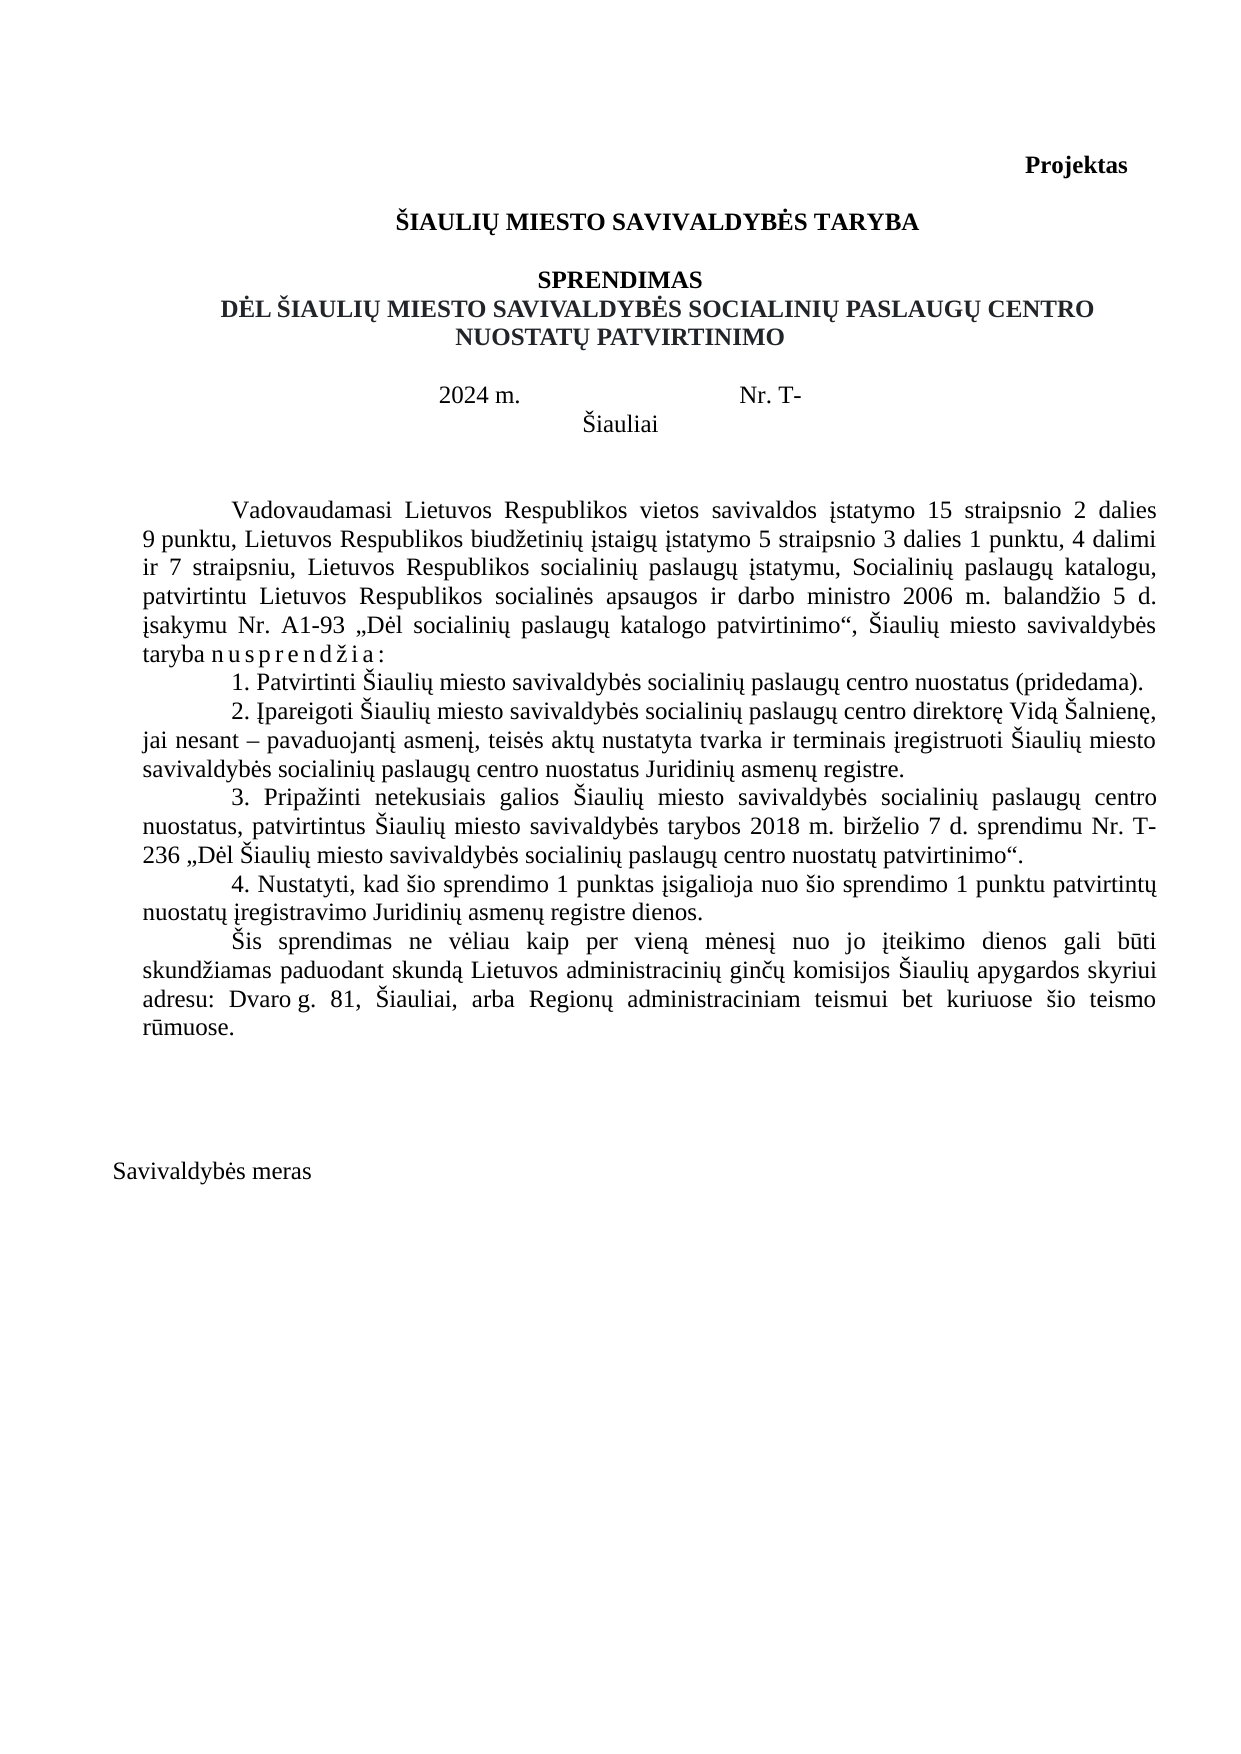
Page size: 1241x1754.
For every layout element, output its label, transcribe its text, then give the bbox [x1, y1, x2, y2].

text Šis sprendimas ne vėliau kaip per vieną mėnesį nuo jo įteikimo dienos gali būti skundžiamas paduodant skundą Lietuvos administracinių ginčų komisijos Šiaulių apygardos skyriui adresu: Dvaro g. 81, Šiauliai, arba Regionų administraciniam teismui bet kuriuose šio teismo rūmuose. [112, 926, 1128, 1041]
text Šiauliai [112, 409, 1128, 437]
text 2024 m. Nr. T- [112, 380, 1128, 409]
text Savivaldybės meras [112, 1156, 1128, 1185]
subtitle ŠIAULIŲ MIESTO SAVIVALDYBĖS TARYBA [112, 207, 1128, 236]
text DĖL ŠIAULIŲ MIESTO SAVIVALDYBĖS SOCIALINIŲ PASLAUGŲ CENTRO NUOSTATŲ PATVIRTINIMO [112, 294, 1128, 351]
text 4. Nustatyti, kad šio sprendimo 1 punktas įsigalioja nuo šio sprendimo 1 punktu patvirtintų nuostatų įregistravimo Juridinių asmenų registre dienos. [112, 869, 1128, 926]
text 1. Patvirtinti Šiaulių miesto savivaldybės socialinių paslaugų centro nuostatus (pridedama). [112, 667, 1128, 696]
text SPRENDIMAS [112, 265, 1128, 294]
text 3. Pripažinti netekusiais galios Šiaulių miesto savivaldybės socialinių paslaugų centro nuostatus, patvirtintus Šiaulių miesto savivaldybės tarybos 2018 m. birželio 7 d. sprendimu Nr. T-236 „Dėl Šiaulių miesto savivaldybės socialinių paslaugų centro nuostatų patvirtinimo“. [112, 782, 1128, 869]
subtitle Projektas [127, 150, 1128, 179]
text Vadovaudamasi Lietuvos Respublikos vietos savivaldos įstatymo 15 straipsnio 2 dalies 9 punktu, Lietuvos Respublikos biudžetinių įstaigų įstatymo 5 straipsnio 3 dalies 1 punktu, 4 dalimi ir 7 straipsniu, Lietuvos Respublikos socialinių paslaugų įstatymu, Socialinių paslaugų katalogu, patvirtintu Lietuvos Respublikos socialinės apsaugos ir darbo ministro 2006 m. balandžio 5 d. įsakymu Nr. A1-93 „Dėl socialinių paslaugų katalogo patvirtinimo“, Šiaulių miesto savivaldybės taryba nusprendžia: [112, 495, 1128, 667]
text 2. Įpareigoti Šiaulių miesto savivaldybės socialinių paslaugų centro direktorę Vidą Šalnienę, jai nesant – pavaduojantį asmenį, teisės aktų nustatyta tvarka ir terminais įregistruoti Šiaulių miesto savivaldybės socialinių paslaugų centro nuostatus Juridinių asmenų registre. [112, 696, 1128, 782]
